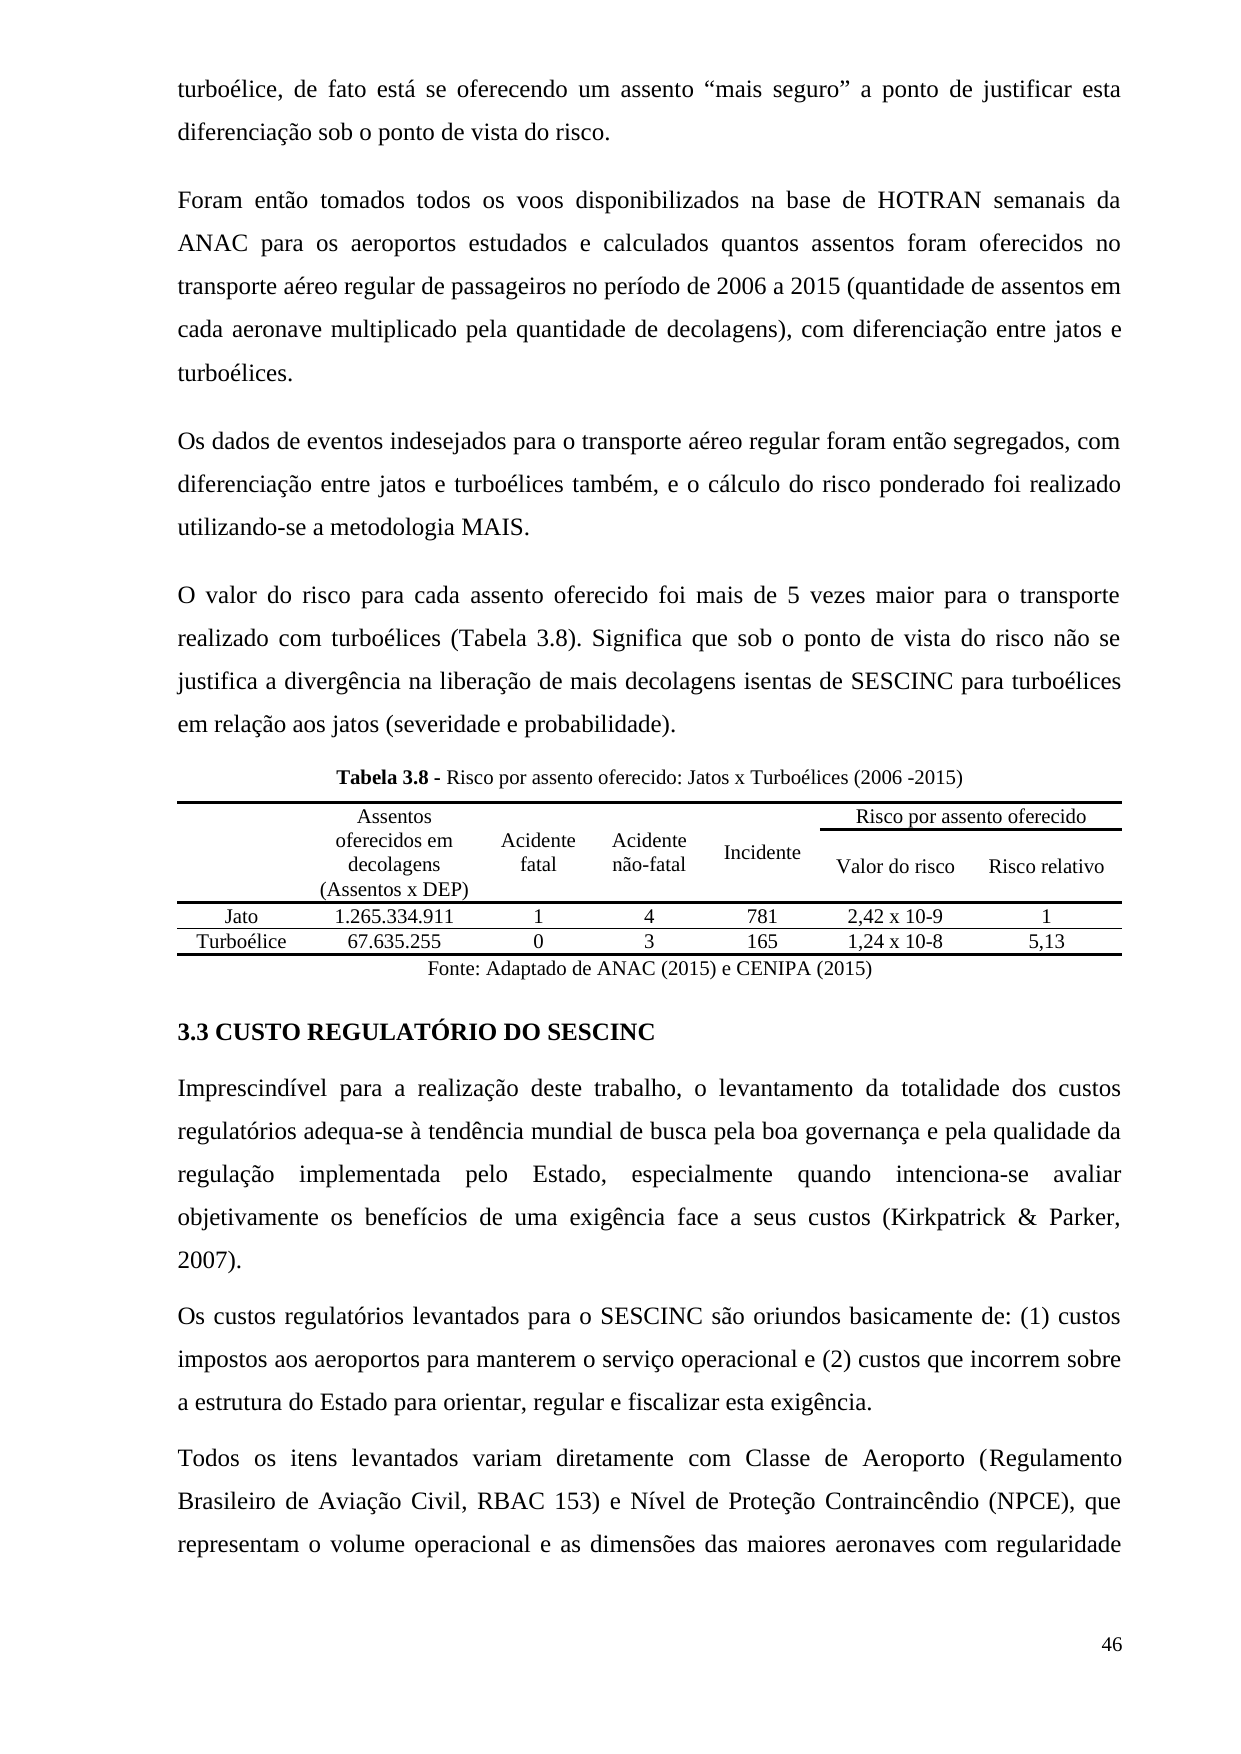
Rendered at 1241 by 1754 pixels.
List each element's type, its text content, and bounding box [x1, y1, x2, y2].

table_header Incidente [705, 804, 820, 901]
table_cell 3 [594, 929, 704, 953]
table_cell 165 [705, 929, 820, 953]
text Todos os itens levantados variam diretamente com Classe de Aeroporto (Regulamento Brasileiro de Aviação Civil, RBAC 153) e Nível de Proteção Contraincêndio (NPCE), que representam o volume operacional e as dimensões das maiores aeronaves com regularidade [177, 1443, 1122, 1558]
table_cell 1 [483, 904, 594, 928]
text Imprescindível para a realização deste trabalho, o levantamento da totalidade dos custos regulatórios adequa-se à tendência mundial de busca pela boa governança e pela qualidade da regulação implementada pelo Estado, especialmente quando intenciona-se avaliar objetivamente os benefícios de uma exigência face a seus custos (Kirkpatrick & Parker, 2007). [177, 1073, 1122, 1274]
text O valor do risco para cada assento oferecido foi mais de 5 vezes maior para o transporte realizado com turboélices (Tabela 3.8). Significa que sob o ponto de vista do risco não se justifica a divergência na liberação de mais decolagens isentas de SESCINC para turboélices em relação aos jatos (severidade e probabilidade). [177, 580, 1122, 738]
text Tabela 3.8 - Risco por assento oferecido: Jatos x Turboélices (2006 -2015) [177, 765, 1122, 789]
table_cell 1 [971, 904, 1122, 928]
table_cell Risco relativo [971, 831, 1122, 901]
table_cell 4 [594, 904, 704, 928]
text Os dados de eventos indesejados para o transporte aéreo regular foram então segregados, com diferenciação entre jatos e turboélices também, e o cálculo do risco ponderado foi realizado utilizando-se a metodologia MAIS. [177, 426, 1122, 541]
table_header Acidente fatal [483, 804, 594, 901]
table_header Assentos oferecidos em decolagens (Assentos x DEP) [306, 804, 483, 901]
text Os custos regulatórios levantados para o SESCINC são oriundos basicamente de: (1) custos impostos aos aeroportos para manterem o serviço operacional e (2) custos que incorrem sobre a estrutura do Estado para orientar, regular e fiscalizar esta exigência. [177, 1301, 1122, 1416]
table_header [177, 804, 306, 901]
text turboélice, de fato está se oferecendo um assento “mais seguro” a ponto de justificar esta diferenciação sob o ponto de vista do risco. [177, 74, 1122, 146]
table_cell 67.635.255 [306, 929, 483, 953]
table_cell Jato [177, 904, 306, 928]
table_cell 781 [705, 904, 820, 928]
table_header Acidente não-fatal [594, 804, 704, 901]
table_cell 2,42 x 10-9 [820, 904, 971, 928]
text Foram então tomados todos os voos disponibilizados na base de HOTRAN semanais da ANAC para os aeroportos estudados e calculados quantos assentos foram oferecidos no transporte aéreo regular de passageiros no período de 2006 a 2015 (quantidade de assentos em cada aeronave multiplicado pela quantidade de decolagens), com diferenciação entre jatos e turboélices. [177, 185, 1122, 386]
table_header Risco por assento oferecido [820, 804, 1122, 828]
text Fonte: Adaptado de ANAC (2015) e CENIPA (2015) [177, 956, 1122, 980]
table_cell Turboélice [177, 929, 306, 953]
table_cell 1.265.334.911 [306, 904, 483, 928]
table_cell 0 [483, 929, 594, 953]
table_cell 5,13 [971, 929, 1122, 953]
table_cell 1,24 x 10-8 [820, 929, 971, 953]
text 3.3 CUSTO REGULATÓRIO DO SESCINC [177, 1017, 1122, 1046]
table_cell Valor do risco [820, 831, 971, 901]
